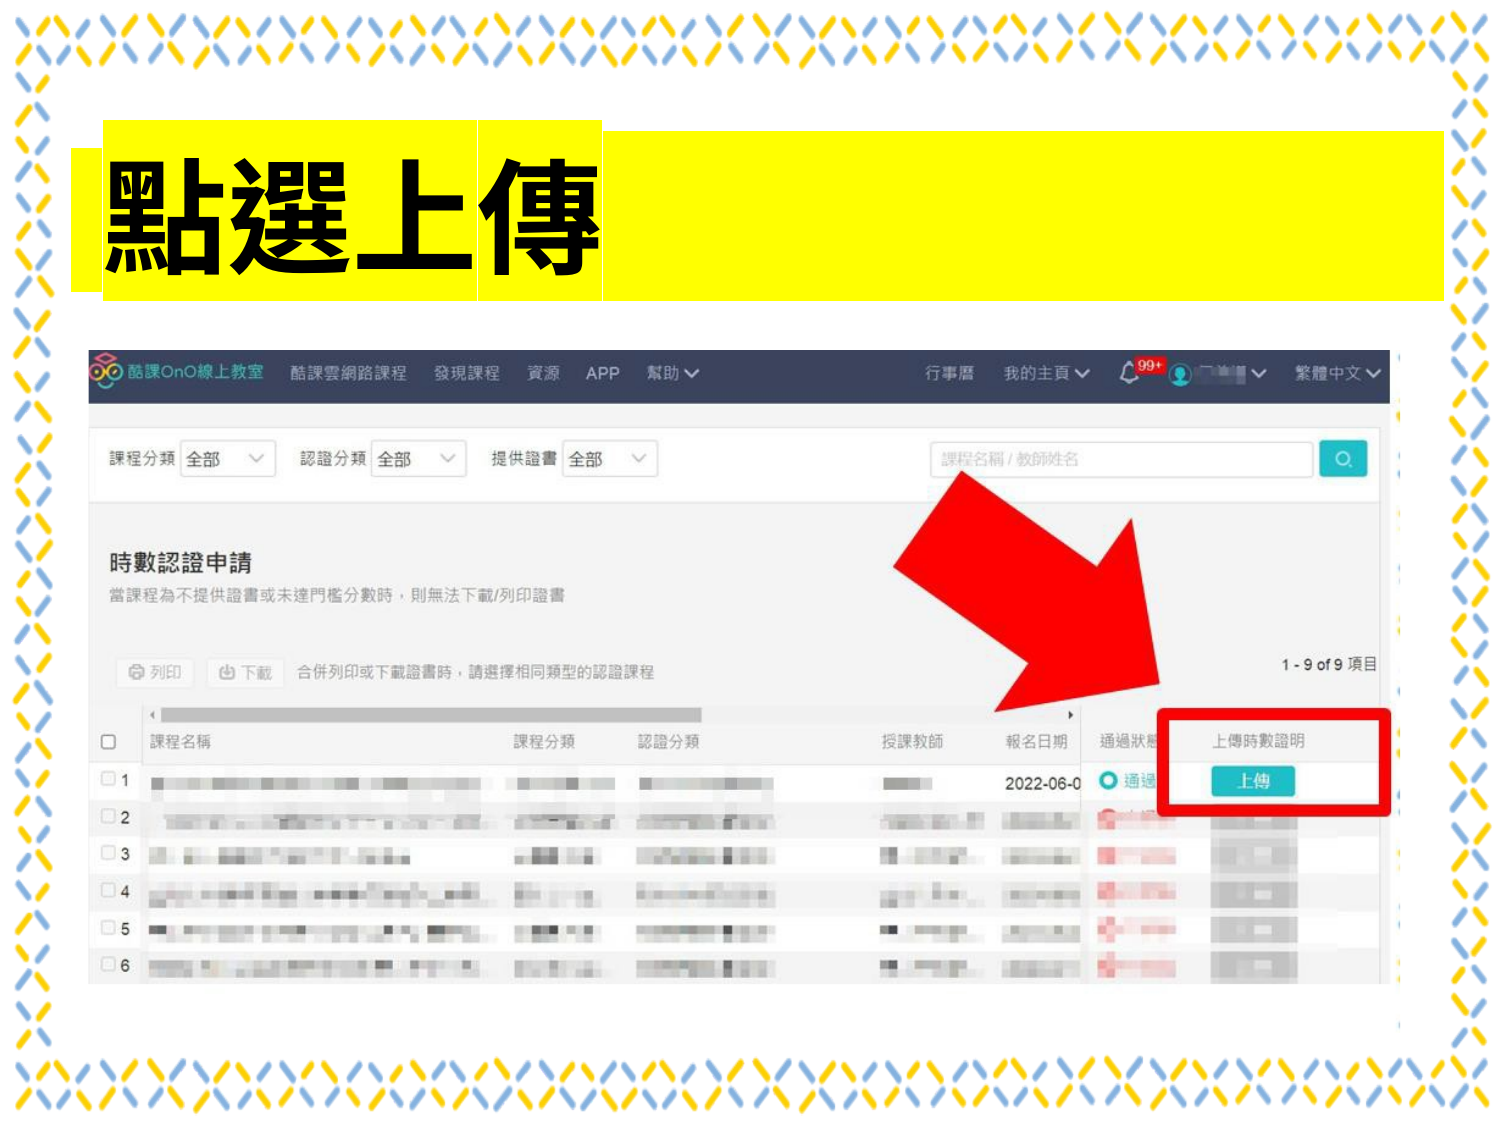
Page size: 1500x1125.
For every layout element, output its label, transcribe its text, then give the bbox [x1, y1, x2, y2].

text 點選上傳 [71, 100, 1462, 306]
